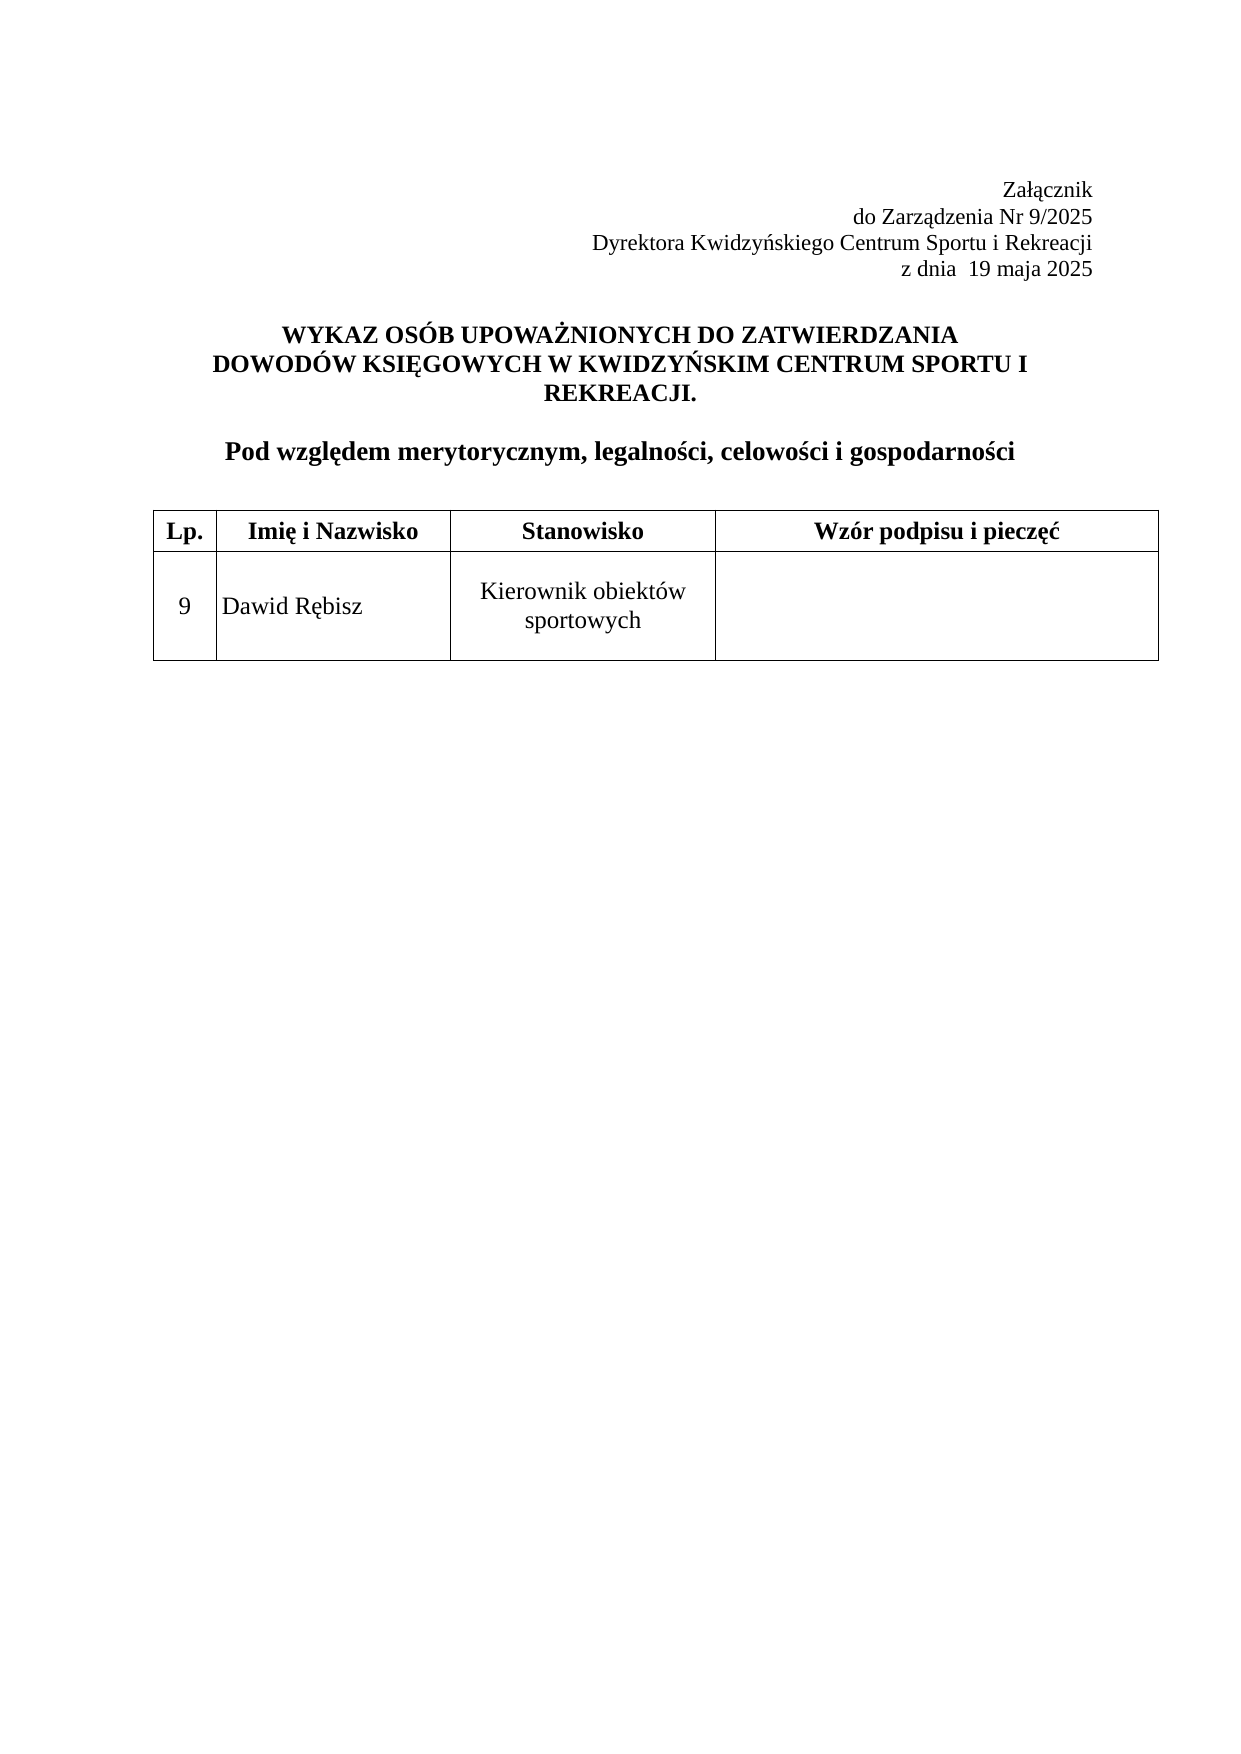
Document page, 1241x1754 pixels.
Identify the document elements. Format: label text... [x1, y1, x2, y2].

table_cell 9 [154, 552, 216, 660]
table_header Lp. [154, 511, 216, 551]
text DOWODÓW KSIĘGOWYCH W KWIDZYŃSKIM CENTRUM SPORTU I REKREACJI. [148, 349, 1093, 406]
text Pod względem merytorycznym, legalności, celowości i gospodarności [148, 435, 1093, 466]
table_cell [716, 552, 1158, 660]
table_header Stanowisko [451, 511, 715, 551]
table_cell Dawid Rębisz [217, 552, 450, 660]
text WYKAZ OSÓB UPOWAŻNIONYCH DO ZATWIERDZANIA [148, 320, 1093, 349]
text Załącznik [148, 176, 1093, 203]
text z dnia 19 maja 2025 [148, 255, 1093, 282]
table_cell Kierownik obiektów sportowych [451, 552, 715, 660]
text Dyrektora Kwidzyńskiego Centrum Sportu i Rekreacji [148, 229, 1093, 255]
table_header Imię i Nazwisko [217, 511, 450, 551]
text do Zarządzenia Nr 9/2025 [148, 203, 1093, 229]
table_header Wzór podpisu i pieczęć [716, 511, 1158, 551]
